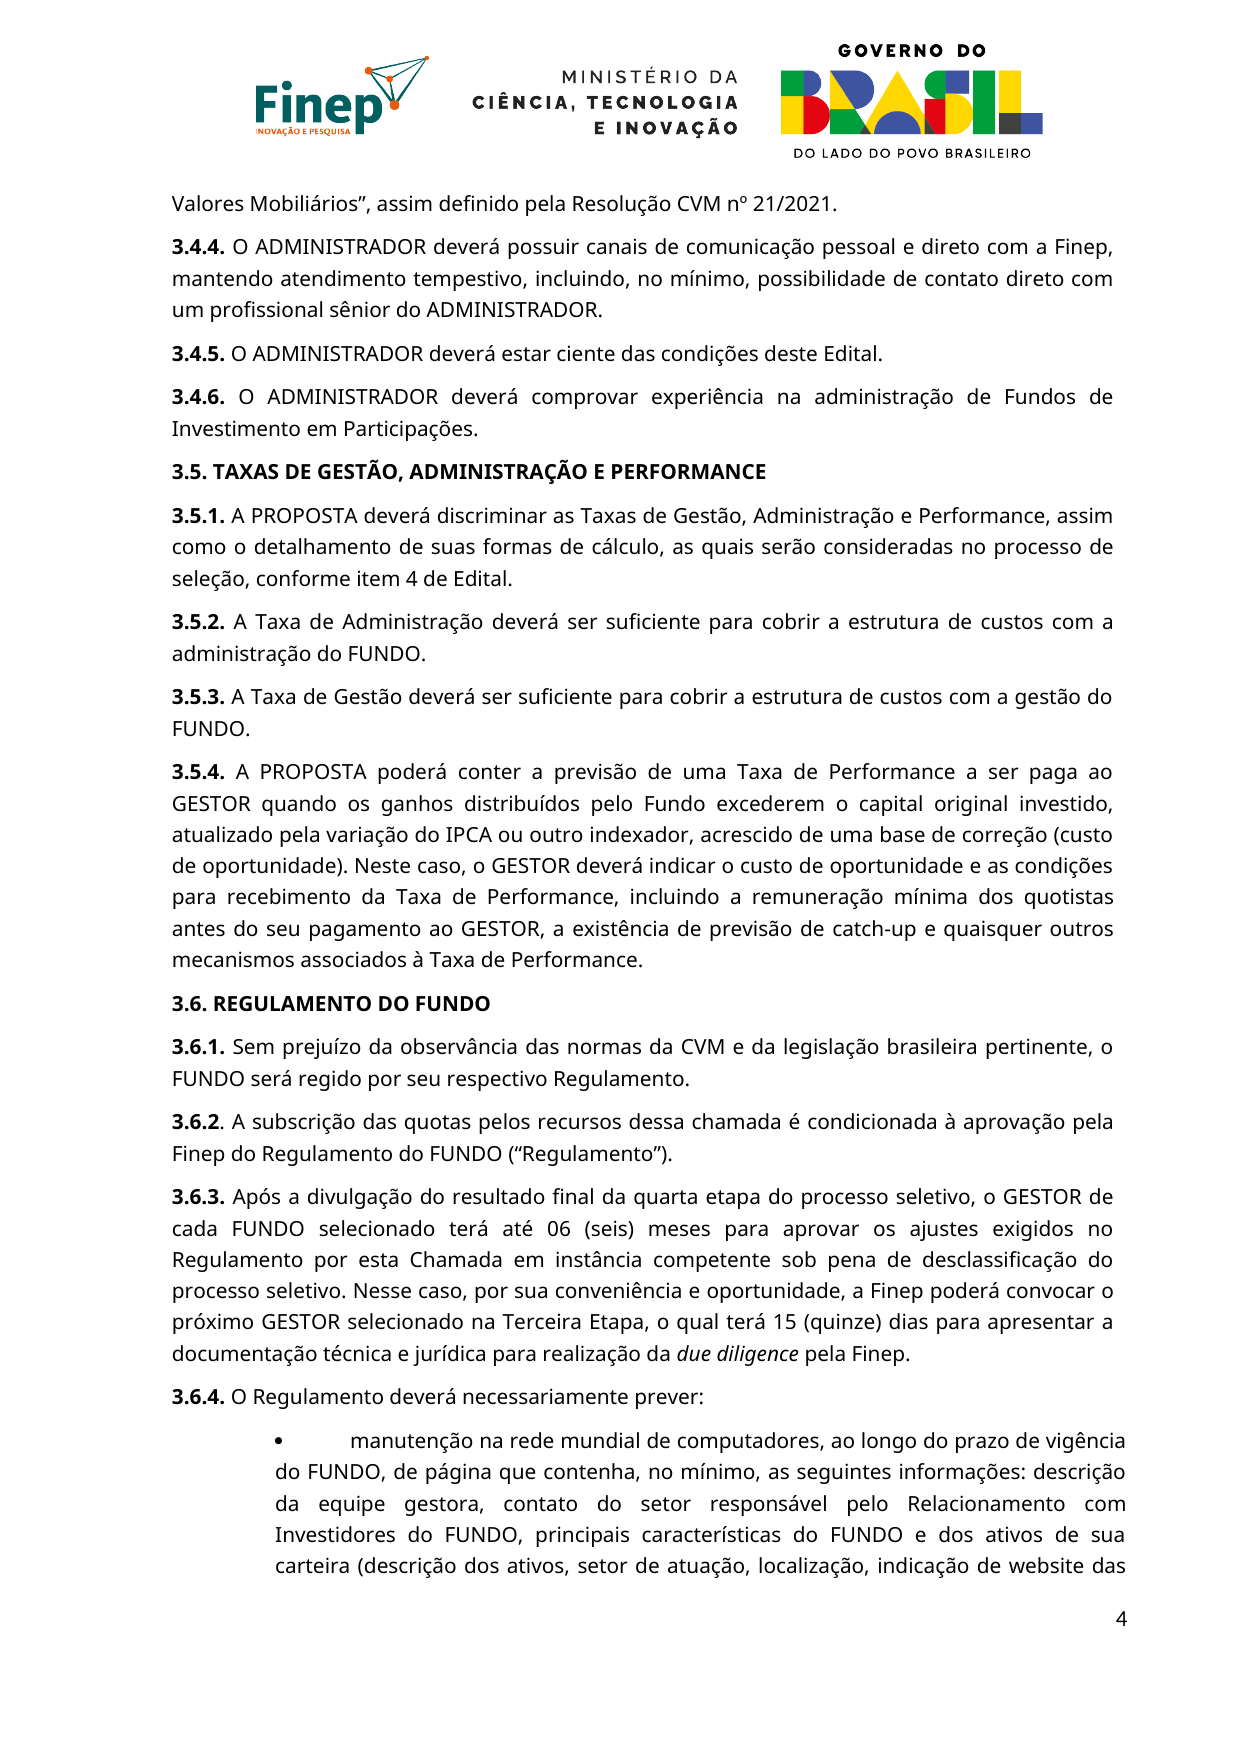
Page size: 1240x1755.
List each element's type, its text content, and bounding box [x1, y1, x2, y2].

text 3.6.2. A subscrição das quotas pelos recursos dessa chamada é condicionada à aprovação pela Finep do Regulamento do FUNDO (“Regulamento”). [172, 1105, 1115, 1167]
text 3.4.4. O ADMINISTRADOR deverá possuir canais de comunicação pessoal e direto com a Finep, mantendo atendimento tempestivo, incluindo, no mínimo, possibilidade de contato direto com um profissional sênior do ADMINISTRADOR. [172, 230, 1115, 323]
text 3.6.1. Sem prejuízo da observância das normas da CVM e da legislação brasileira pertinente, o FUNDO será regido por seu respectivo Regulamento. [172, 1030, 1115, 1092]
text 3.6.3. Após a divulgação do resultado final da quarta etapa do processo seletivo, o GESTOR de cada FUNDO selecionado terá até 06 (seis) meses para aprovar os ajustes exigidos no Regulamento por esta Chamada em instância competente sob pena de desclassificação do processo seletivo. Nesse caso, por sua conveniência e oportunidade, a Finep poderá convocar o próximo GESTOR selecionado na Terceira Etapa, o qual terá 15 (quinze) dias para apresentar a documentação técnica e jurídica para realização da due diligence pela Finep. [172, 1180, 1115, 1367]
text 3.5.4. A PROPOSTA poderá conter a previsão de uma Taxa de Performance a ser paga ao GESTOR quando os ganhos distribuídos pelo Fundo excederem o capital original investido, atualizado pela variação do IPCA ou outro indexador, acrescido de uma base de correção (custo de oportunidade). Neste caso, o GESTOR deverá indicar o custo de oportunidade e as condições para recebimento da Taxa de Performance, incluindo a remuneração mínima dos quotistas antes do seu pagamento ao GESTOR, a existência de previsão de catch-up e quaisquer outros mecanismos associados à Taxa de Performance. [172, 755, 1115, 973]
text 3.5.2. A Taxa de Administração deverá ser suficiente para cobrir a estrutura de custos com a administração do FUNDO. [172, 605, 1115, 667]
list manutenção na rede mundial de computadores, ao longo do prazo de vigência do FUNDO, de página que contenha, no mínimo, as seguintes informações: descrição da equipe gestora, contato do setor responsável pelo Relacionamento com Investidores do FUNDO, principais características do FUNDO e dos ativos de sua carteira (descrição dos ativos, setor de atuação, localização, indicação de website das [275, 1423, 1127, 1580]
text 3.5.3. A Taxa de Gestão deverá ser suficiente para cobrir a estrutura de custos com a gestão do FUNDO. [172, 680, 1115, 742]
text 3.4.5. O ADMINISTRADOR deverá estar ciente das condições deste Edital. [172, 336, 1115, 367]
text 3.5. TAXAS DE GESTÃO, ADMINISTRAÇÃO E PERFORMANCE [172, 455, 1115, 486]
text 3.4.6. O ADMINISTRADOR deverá comprovar experiência na administração de Fundos de Investimento em Participações. [172, 380, 1115, 442]
text Valores Mobiliários”, assim definido pela Resolução CVM nº 21/2021. [172, 186, 1115, 217]
text 3.6. REGULAMENTO DO FUNDO [172, 986, 1115, 1017]
text 3.6.4. O Regulamento deverá necessariamente prever: [172, 1380, 1127, 1411]
text 3.5.1. A PROPOSTA deverá discriminar as Taxas de Gestão, Administração e Performance, assim como o detalhamento de suas formas de cálculo, as quais serão consideradas no processo de seleção, conforme item 4 de Edital. [172, 498, 1115, 592]
